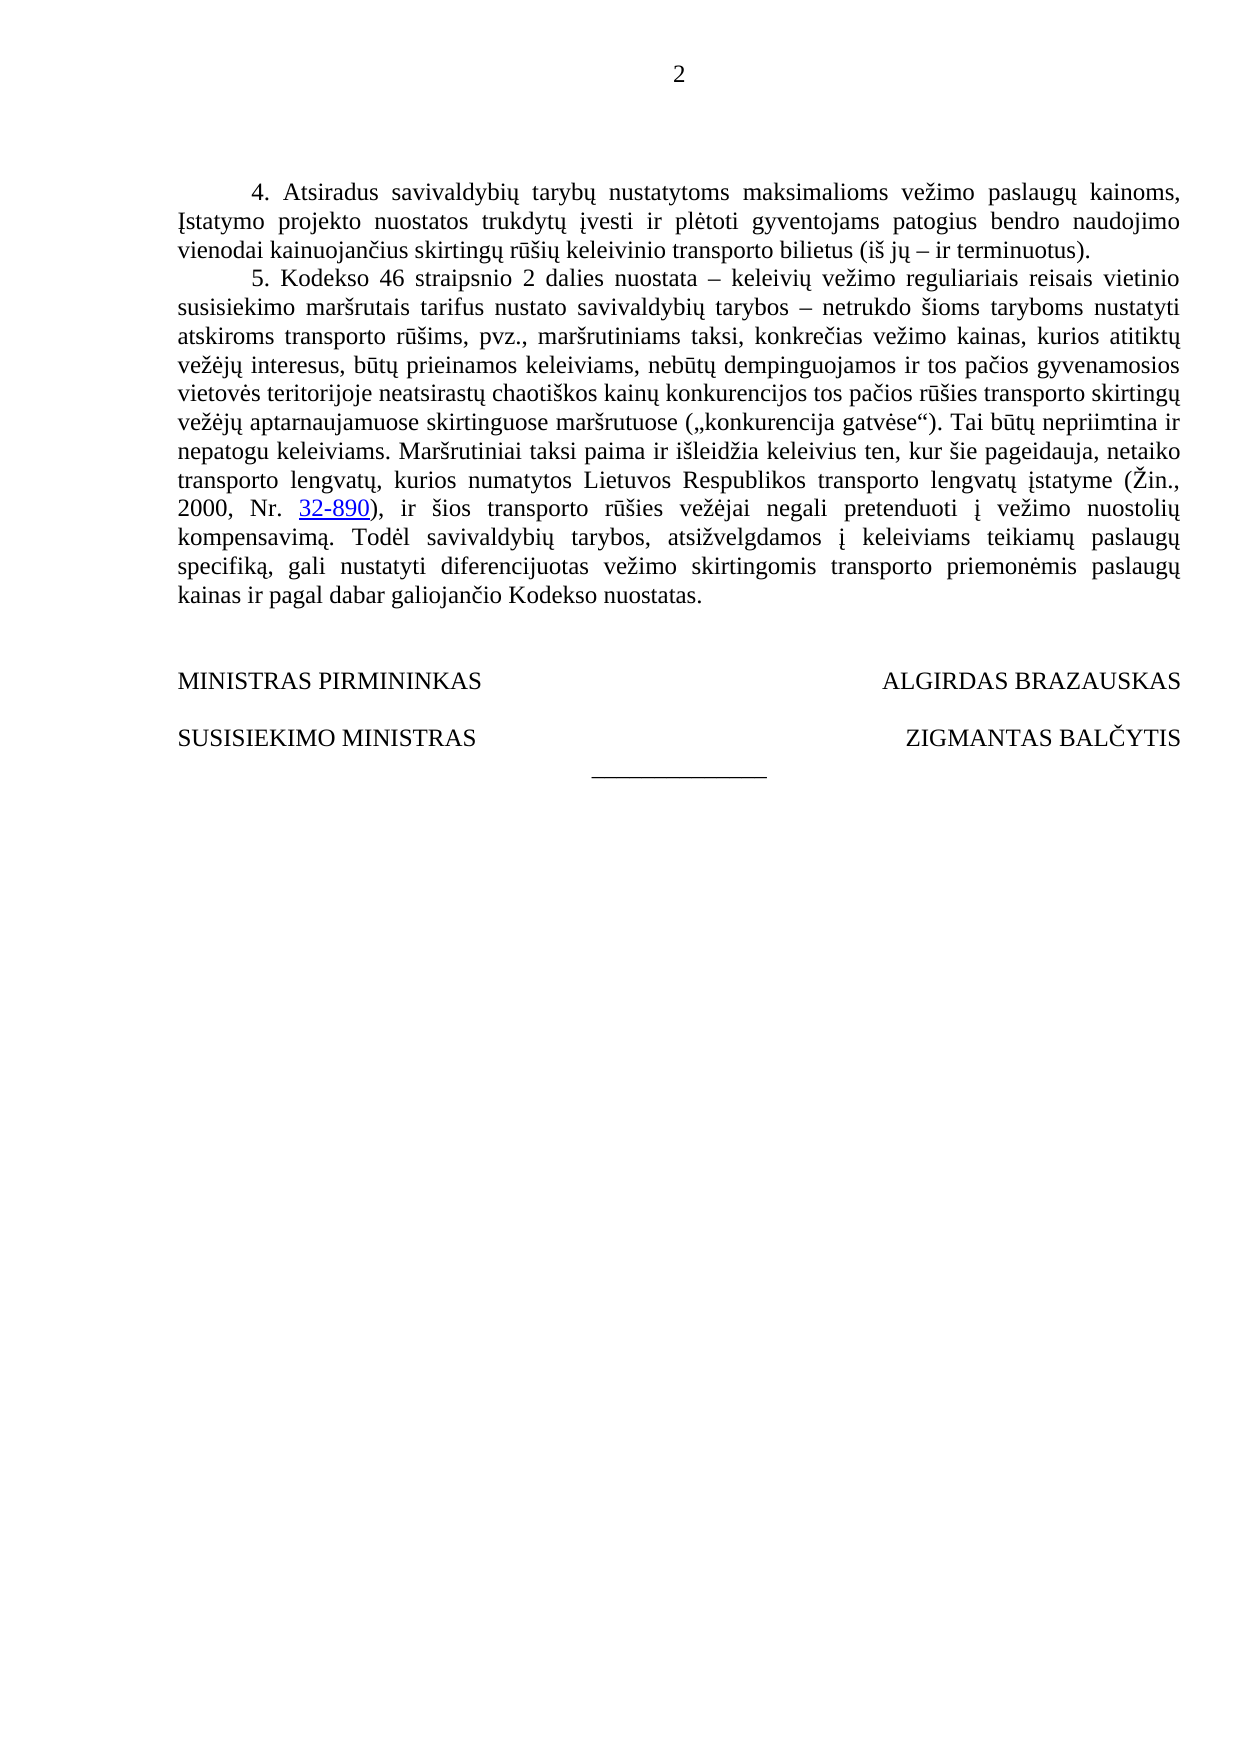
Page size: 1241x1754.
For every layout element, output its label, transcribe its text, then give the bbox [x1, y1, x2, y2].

text ______________ [177, 752, 1181, 781]
text SUSISIEKIMO MINISTRAS ZIGMANTAS BALČYTIS [177, 723, 1181, 752]
text 4. Atsiradus savivaldybių tarybų nustatytoms maksimalioms vežimo paslaugų kainoms, Įstatymo projekto nuostatos trukdytų įvesti ir plėtoti gyventojams patogius bendro naudojimo vienodai kainuojančius skirtingų rūšių keleivinio transporto bilietus (iš jų – ir terminuotus). [177, 177, 1181, 263]
text MINISTRAS PIRMININKAS ALGIRDAS BRAZAUSKAS [177, 666, 1181, 695]
text 5. Kodekso 46 straipsnio 2 dalies nuostata – keleivių vežimo reguliariais reisais vietinio susisiekimo maršrutais tarifus nustato savivaldybių tarybos – netrukdo šioms taryboms nustatyti atskiroms transporto rūšims, pvz., maršrutiniams taksi, konkrečias vežimo kainas, kurios atitiktų vežėjų interesus, būtų prieinamos keleiviams, nebūtų dempinguojamos ir tos pačios gyvenamosios vietovės teritorijoje neatsirastų chaotiškos kainų konkurencijos tos pačios rūšies transporto skirtingų vežėjų aptarnaujamuose skirtinguose maršrutuose („konkurencija gatvėse“). Tai būtų nepriimtina ir nepatogu keleiviams. Maršrutiniai taksi paima ir išleidžia keleivius ten, kur šie pageidauja, netaiko transporto lengvatų, kurios numatytos Lietuvos Respublikos transporto lengvatų įstatyme (Žin., 2000, Nr. 32-890), ir šios transporto rūšies vežėjai negali pretenduoti į vežimo nuostolių kompensavimą. Todėl savivaldybių tarybos, atsižvelgdamos į keleiviams teikiamų paslaugų specifiką, gali nustatyti diferencijuotas vežimo skirtingomis transporto priemonėmis paslaugų kainas ir pagal dabar galiojančio Kodekso nuostatas. [177, 263, 1181, 608]
